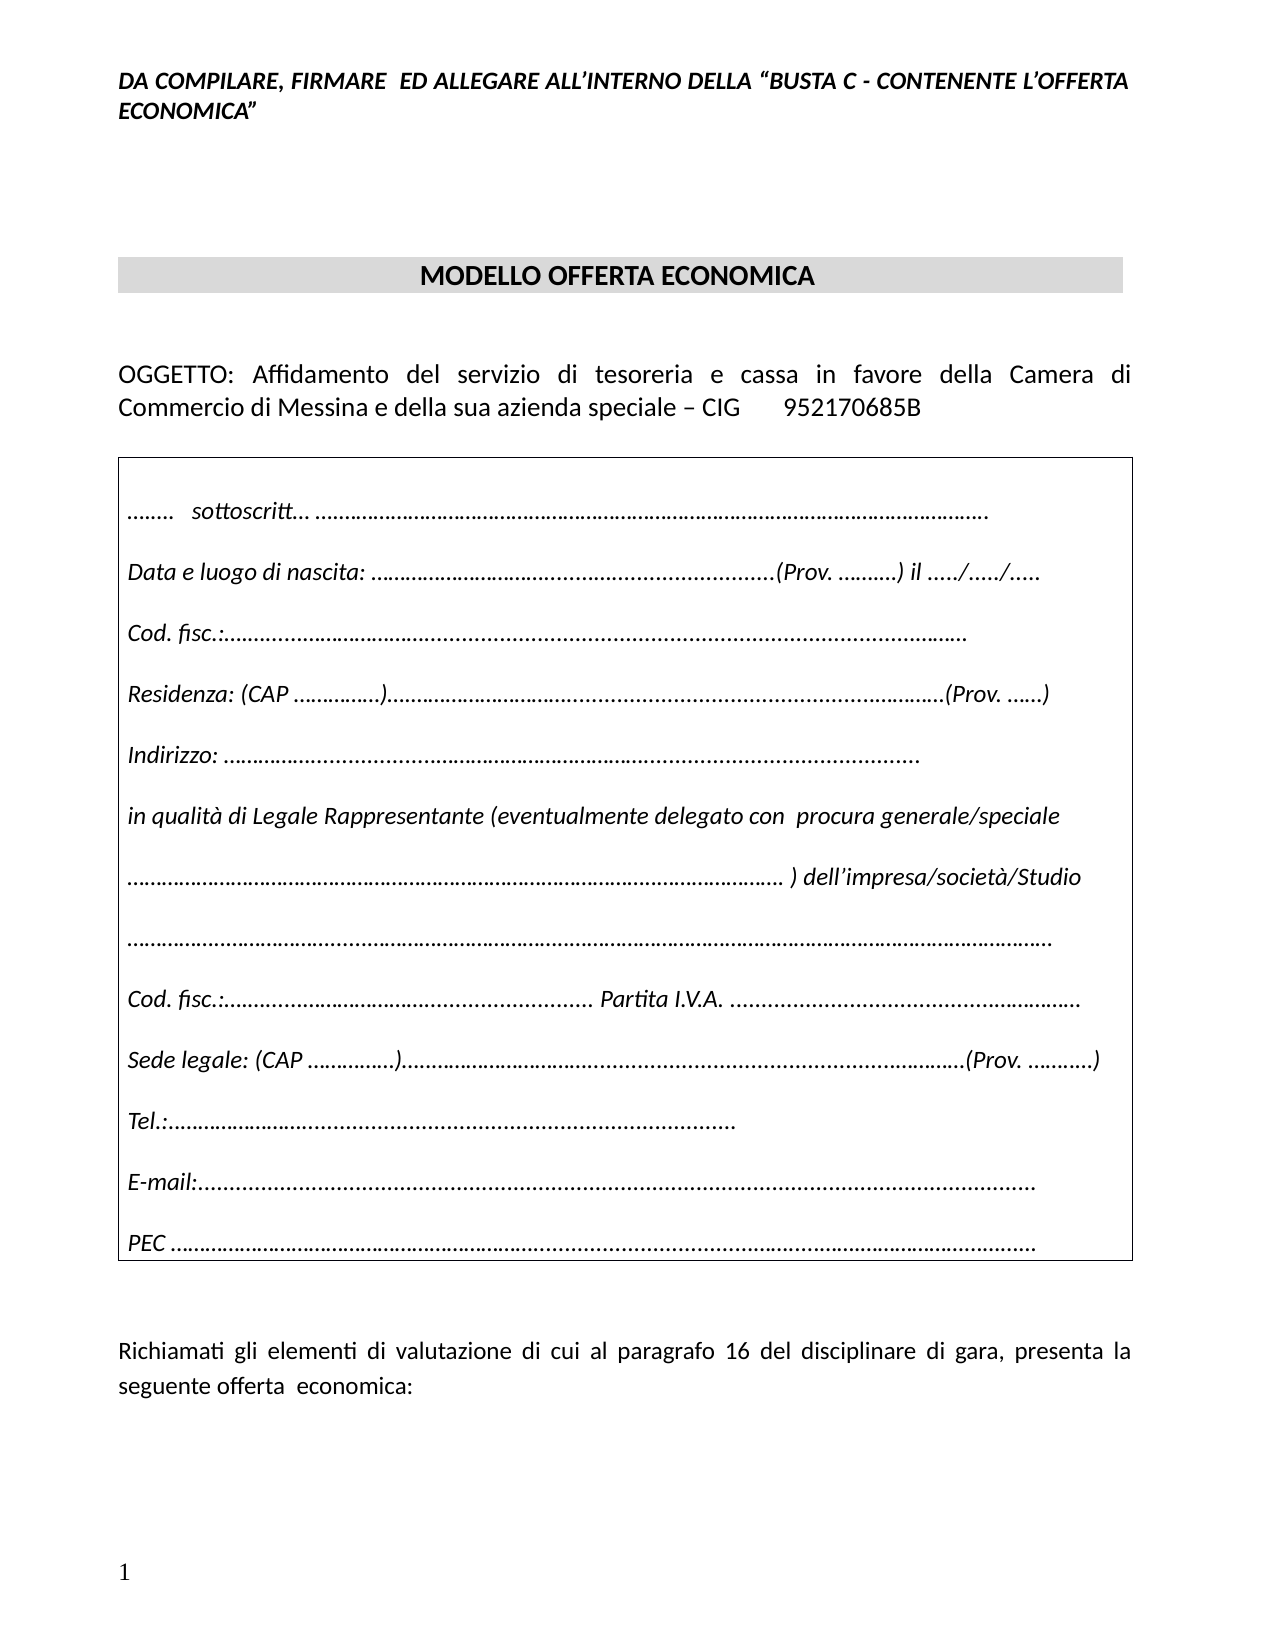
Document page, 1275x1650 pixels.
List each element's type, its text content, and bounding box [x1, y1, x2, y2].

text E-mail:..................................................................................................................................... [119, 1128, 1132, 1189]
subtitle MODELLO OFFERTA ECONOMICA [118, 257, 1123, 293]
text ….…. sottoscritt… ….………………………………………………………………………………………………….. [119, 458, 1132, 518]
text Sede legale: (CAP ……………)…..……………………….................................................…………(Prov. ……..…) [119, 1006, 1132, 1067]
text Indirizzo: ……………....................………………………………............................................ [119, 701, 1132, 762]
text ………………………………………………………………………………..…………………. ) dell’impresa/società/Studio [119, 823, 1132, 884]
text ……………..………………......……………………………..………………………………………………………………………… [119, 884, 1132, 945]
text Richiamati gli elementi di valutazione di cui al paragrafo 16 del disciplinare di gara, presenta la seguente offerta economica: [118, 1335, 1133, 1400]
text Cod. fisc.:….…......…………………..............................................................................……… [119, 579, 1132, 640]
text PEC ………………………………………………………...................................…….....…….………………...…...… [119, 1189, 1132, 1260]
text Tel.:..…………………..................................................................... [119, 1067, 1132, 1128]
text in qualità di Legale Rappresentante (eventualmente delegato con procura generale/speciale [119, 762, 1132, 823]
text OGGETTO: Affidamento del servizio di tesoreria e cassa in favore della Camera di Commercio di Messina e della sua azienda speciale – CIG 952170685B [118, 355, 1133, 423]
text Cod. fisc.:….…......…………………........................... Partita I.V.A. ..........................................…………… [119, 945, 1132, 1006]
text Data e luogo di nascita: …………………………........…..........................(Prov. …….…) il ...../...../..... [119, 518, 1132, 579]
text Residenza: (CAP ……………)….……………………….................................................…………(Prov. ……) [119, 640, 1132, 701]
